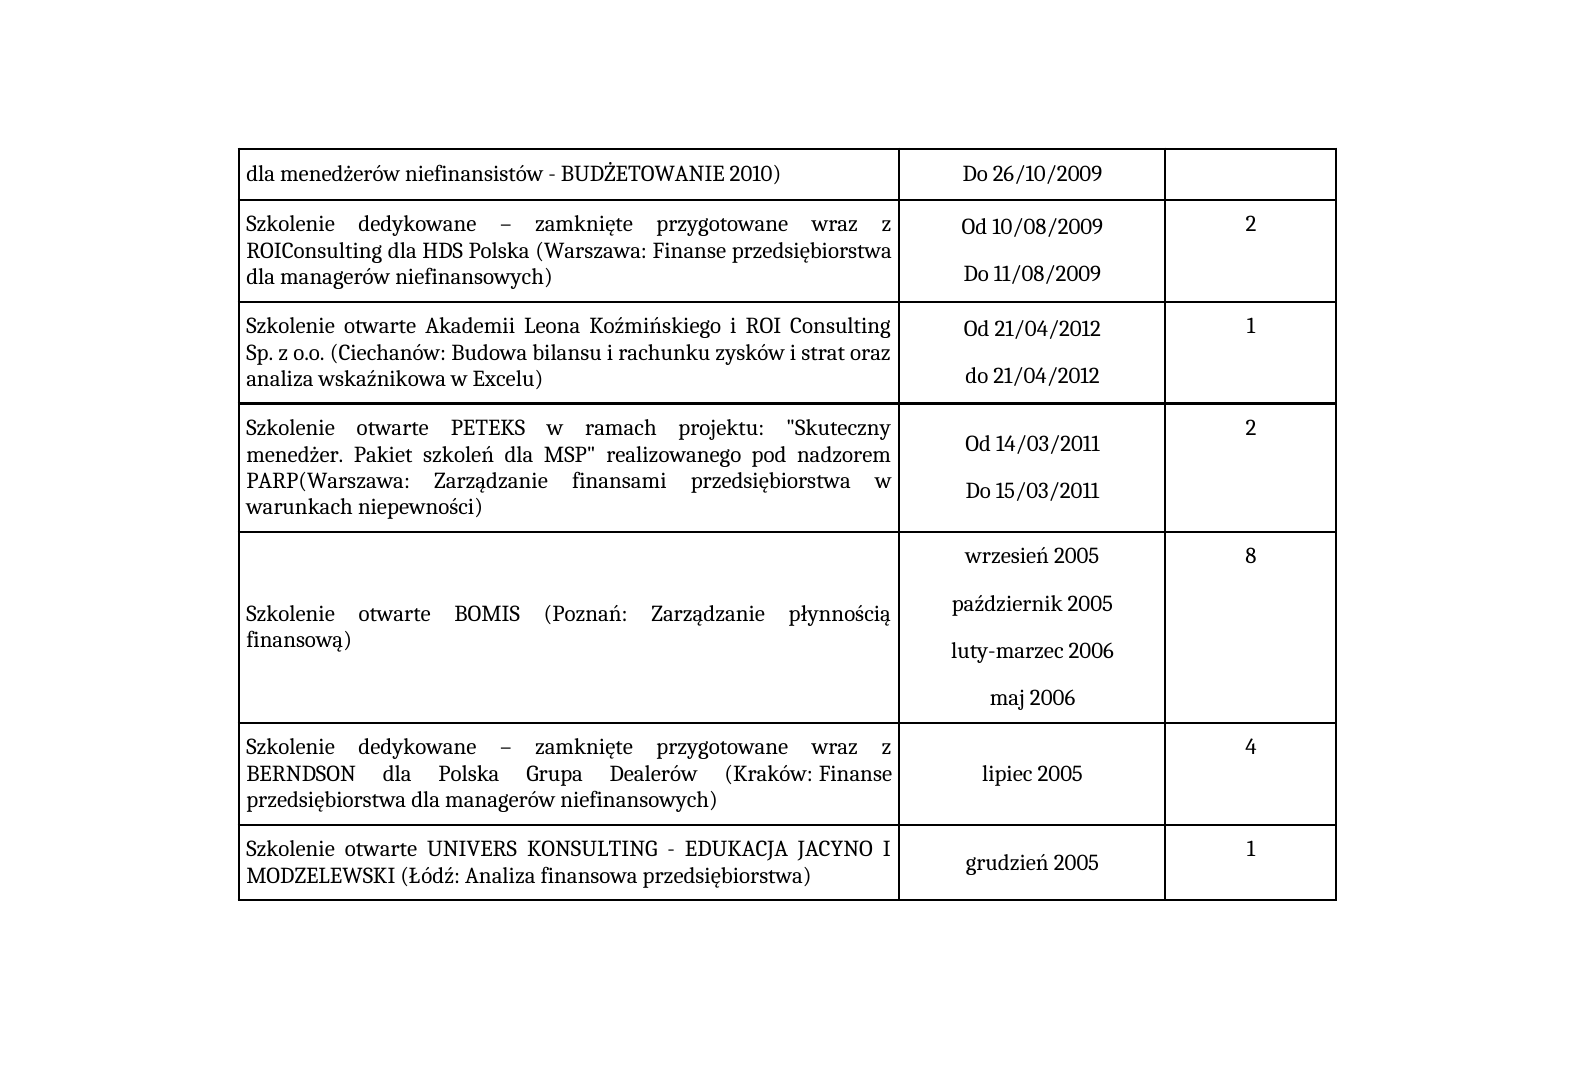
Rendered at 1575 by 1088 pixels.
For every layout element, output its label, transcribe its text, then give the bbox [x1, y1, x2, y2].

table_cell Szkolenie dedykowane – zamknięte przygotowane wraz z BERNDSON dla Polska Grupa Dealerów (Kraków: Finanse przedsiębiorstwa dla managerów niefinansowych) [240, 724, 898, 824]
table_cell Szkolenie dedykowane – zamknięte przygotowane wraz z ROIConsulting dla HDS Polska (Warszawa: Finanse przedsiębiorstwa dla managerów niefinansowych) [240, 201, 898, 301]
table_cell Szkolenie otwarte BOMIS (Poznań: Zarządzanie płynnością finansową) [240, 533, 898, 722]
table_cell 8 [1166, 533, 1335, 722]
table_cell Od 14/03/2011 Do 15/03/2011 [900, 405, 1164, 531]
table_cell 1 [1166, 303, 1335, 402]
table_cell Od 10/08/2009 Do 11/08/2009 [900, 201, 1164, 301]
table_cell Szkolenie otwarte PETEKS w ramach projektu: "Skuteczny menedżer. Pakiet szkoleń dla MSP" realizowanego pod nadzorem PARP(Warszawa: Zarządzanie finansami przedsiębiorstwa w warunkach niepewności) [240, 405, 898, 531]
table_cell 4 [1166, 724, 1335, 824]
table_cell Od 21/04/2012 do 21/04/2012 [900, 303, 1164, 402]
table_cell 2 [1166, 405, 1335, 531]
table_cell lipiec 2005 [900, 724, 1164, 824]
table_cell 1 [1166, 826, 1335, 899]
table_cell 2 [1166, 201, 1335, 301]
table_cell dla menedżerów niefinansistów - BUDŻETOWANIE 2010) [240, 150, 898, 198]
table_cell Szkolenie otwarte Akademii Leona Koźmińskiego i ROI Consulting Sp. z o.o. (Ciechanów: Budowa bilansu i rachunku zysków i strat oraz analiza wskaźnikowa w Excelu) [240, 303, 898, 402]
table_cell [1166, 150, 1335, 198]
table_cell Do 26/10/2009 [900, 150, 1164, 198]
table_cell Szkolenie otwarte UNIVERS KONSULTING - EDUKACJA JACYNO I MODZELEWSKI (Łódź: Analiza finansowa przedsiębiorstwa) [240, 826, 898, 899]
table_cell grudzień 2005 [900, 826, 1164, 899]
table_cell wrzesień 2005 październik 2005 luty-marzec 2006 maj 2006 [900, 533, 1164, 722]
